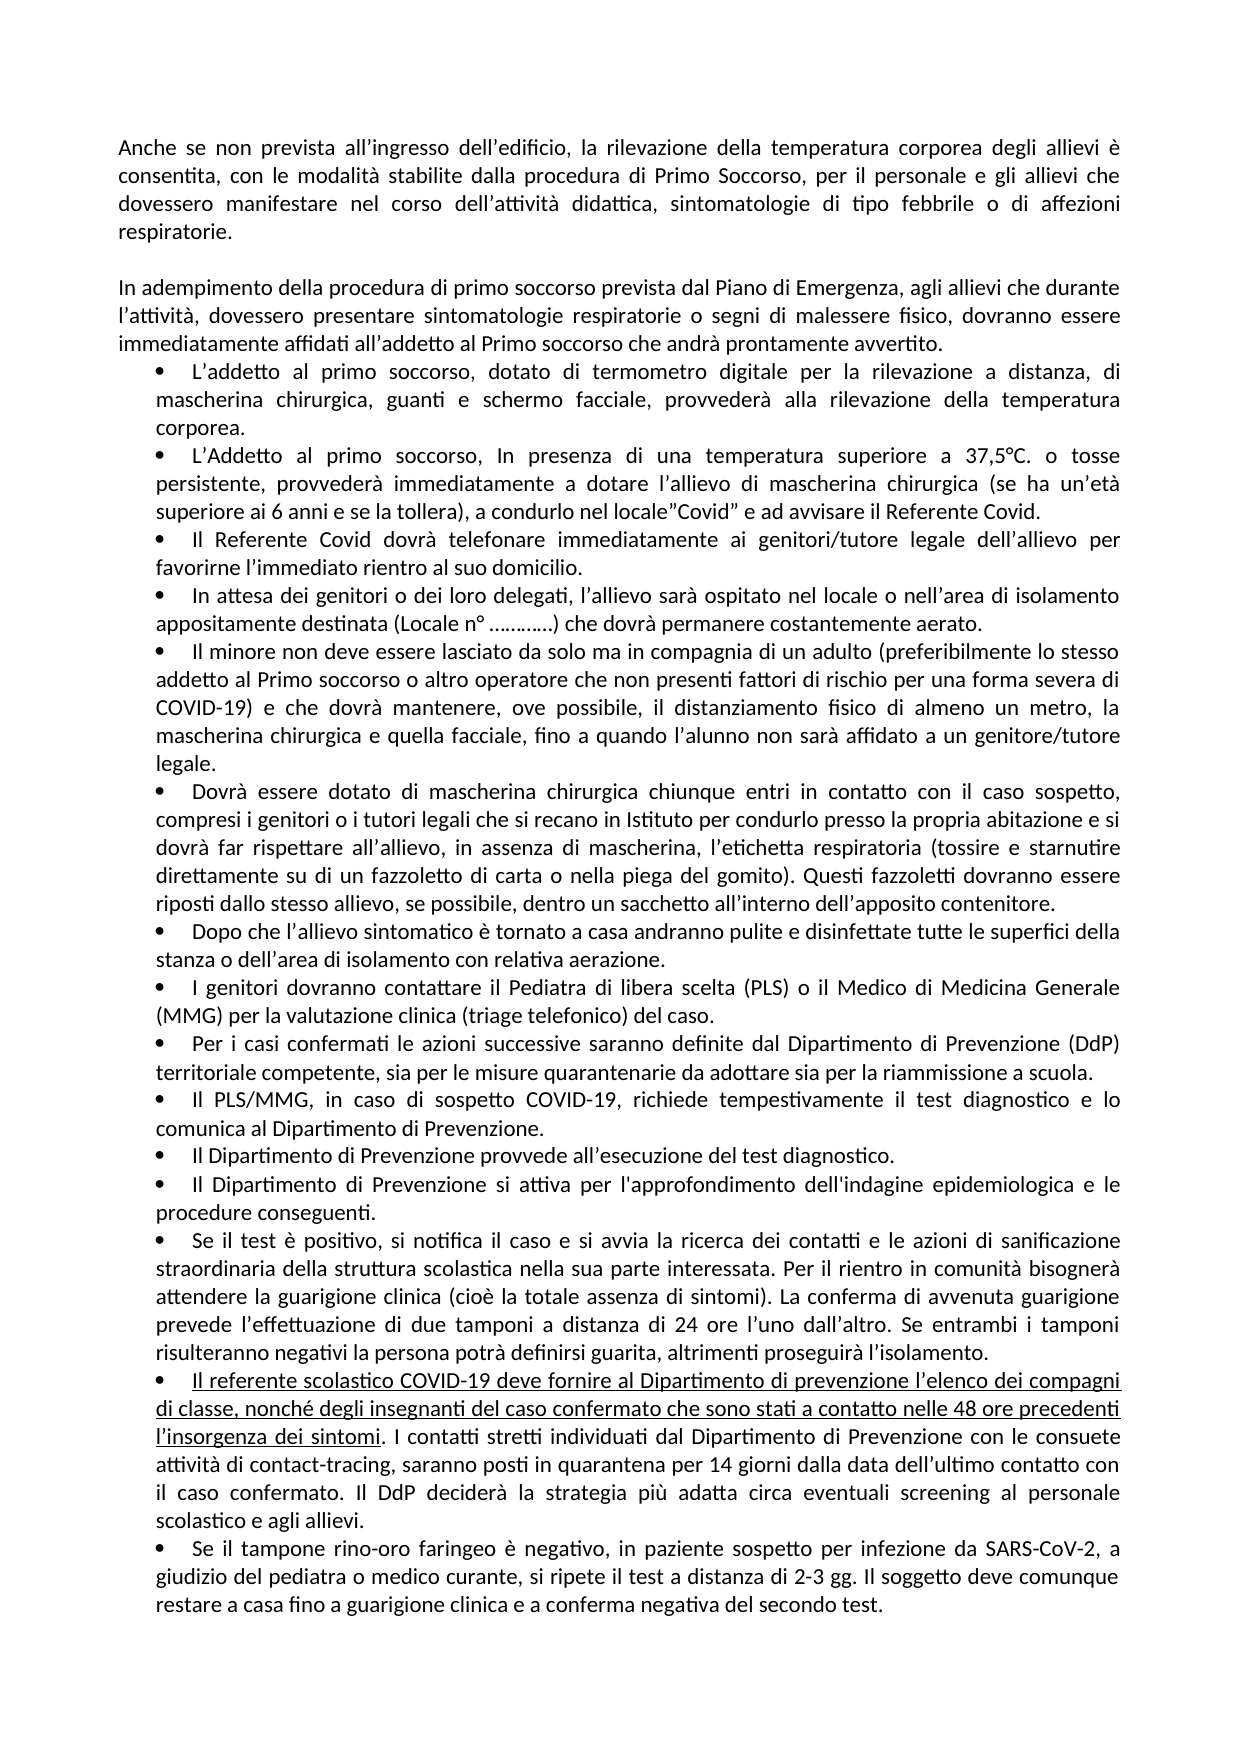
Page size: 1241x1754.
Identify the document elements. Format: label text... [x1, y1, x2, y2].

list L’Addetto al primo soccorso, In presenza di una temperatura superiore a 37,5°C. o tosse persistente, provvederà immediatamente a dotare l’allievo di mascherina chirurgica (se ha un’età superiore ai 6 anni e se la tollera), a condurlo nel locale”Covid” e ad avvisare il Referente Covid. [156, 441, 1122, 525]
list Dopo che l’allievo sintomatico è tornato a casa andranno pulite e disinfettate tutte le superfici della stanza o dell’area di isolamento con relativa aerazione. [156, 917, 1122, 973]
list Se il tampone rino-oro faringeo è negativo, in paziente sospetto per infezione da SARS-CoV-2, a giudizio del pediatra o medico curante, si ripete il test a distanza di 2-3 gg. Il soggetto deve comunque restare a casa fino a guarigione clinica e a conferma negativa del secondo test. [156, 1534, 1122, 1618]
list Il referente scolastico COVID-19 deve fornire al Dipartimento di prevenzione l’elenco dei compagni di classe, nonché degli insegnanti del caso confermato che sono stati a contatto nelle 48 ore precedenti l’insorgenza dei sintomi. I contatti stretti individuati dal Dipartimento di Prevenzione con le consuete attività di contact-tracing, saranno posti in quarantena per 14 giorni dalla data dell’ultimo contatto con il caso confermato. Il DdP deciderà la strategia più adatta circa eventuali screening al personale scolastico e agli allievi. [156, 1366, 1122, 1534]
list Se il test è positivo, si notifica il caso e si avvia la ricerca dei contatti e le azioni di sanificazione straordinaria della struttura scolastica nella sua parte interessata. Per il rientro in comunità bisognerà attendere la guarigione clinica (cioè la totale assenza di sintomi). La conferma di avvenuta guarigione prevede l’effettuazione di due tamponi a distanza di 24 ore l’uno dall’altro. Se entrambi i tamponi risulteranno negativi la persona potrà definirsi guarita, altrimenti proseguirà l’isolamento. [156, 1226, 1122, 1366]
list Il PLS/MMG, in caso di sospetto COVID-19, richiede tempestivamente il test diagnostico e lo comunica al Dipartimento di Prevenzione. [156, 1086, 1122, 1142]
list Il Referente Covid dovrà telefonare immediatamente ai genitori/tutore legale dell’allievo per favorirne l’immediato rientro al suo domicilio. [156, 525, 1122, 581]
list Per i casi confermati le azioni successive saranno definite dal Dipartimento di Prevenzione (DdP) territoriale competente, sia per le misure quarantenarie da adottare sia per la riammissione a scuola. [156, 1029, 1122, 1086]
text In adempimento della procedura di primo soccorso prevista dal Piano di Emergenza, agli allievi che durante l’attività, dovessero presentare sintomatologie respiratorie o segni di malessere fisico, dovranno essere immediatamente affidati all’addetto al Primo soccorso che andrà prontamente avvertito. [118, 273, 1122, 357]
list In attesa dei genitori o dei loro delegati, l’allievo sarà ospitato nel locale o nell’area di isolamento appositamente destinata (Locale n° …………) che dovrà permanere costantemente aerato. [156, 581, 1122, 637]
list I genitori dovranno contattare il Pediatra di libera scelta (PLS) o il Medico di Medicina Generale (MMG) per la valutazione clinica (triage telefonico) del caso. [156, 973, 1122, 1029]
list Il Dipartimento di Prevenzione si attiva per l'approfondimento dell'indagine epidemiologica e le procedure conseguenti. [156, 1170, 1122, 1226]
list Il Dipartimento di Prevenzione provvede all’esecuzione del test diagnostico. [156, 1142, 1122, 1170]
list L’addetto al primo soccorso, dotato di termometro digitale per la rilevazione a distanza, di mascherina chirurgica, guanti e schermo facciale, provvederà alla rilevazione della temperatura corporea. [156, 357, 1122, 441]
list Dovrà essere dotato di mascherina chirurgica chiunque entri in contatto con il caso sospetto, compresi i genitori o i tutori legali che si recano in Istituto per condurlo presso la propria abitazione e si dovrà far rispettare all’allievo, in assenza di mascherina, l’etichetta respiratoria (tossire e starnutire direttamente su di un fazzoletto di carta o nella piega del gomito). Questi fazzoletti dovranno essere riposti dallo stesso allievo, se possibile, dentro un sacchetto all’interno dell’apposito contenitore. [156, 777, 1122, 917]
text Anche se non prevista all’ingresso dell’edificio, la rilevazione della temperatura corporea degli allievi è consentita, con le modalità stabilite dalla procedura di Primo Soccorso, per il personale e gli allievi che dovessero manifestare nel corso dell’attività didattica, sintomatologie di tipo febbrile o di affezioni respiratorie. [118, 133, 1122, 245]
list Il minore non deve essere lasciato da solo ma in compagnia di un adulto (preferibilmente lo stesso addetto al Primo soccorso o altro operatore che non presenti fattori di rischio per una forma severa di COVID-19) e che dovrà mantenere, ove possibile, il distanziamento fisico di almeno un metro, la mascherina chirurgica e quella facciale, fino a quando l’alunno non sarà affidato a un genitore/tutore legale. [156, 637, 1122, 777]
